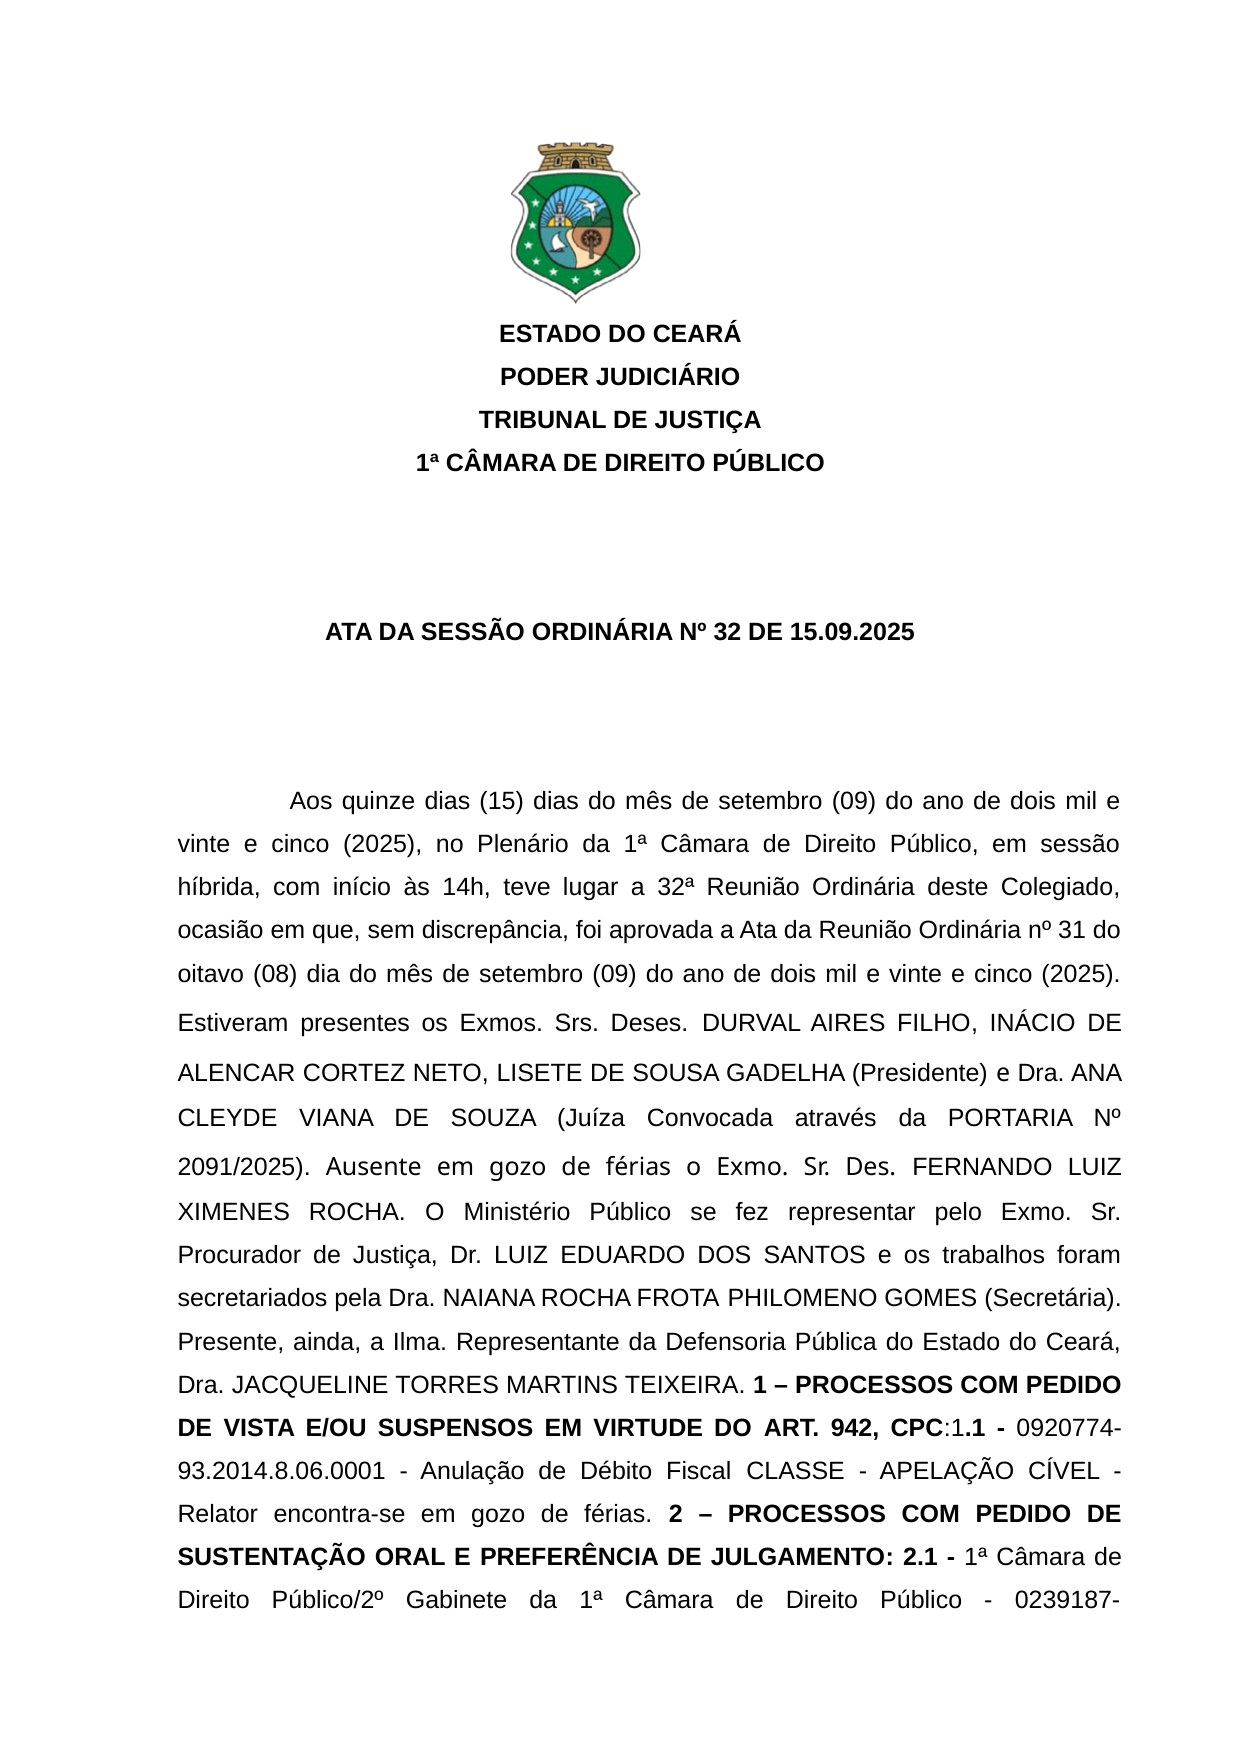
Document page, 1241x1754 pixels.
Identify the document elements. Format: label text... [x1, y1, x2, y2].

text ESTADO DO CEARÁ [118, 318, 1122, 347]
text TRIBUNAL DE JUSTIÇA [118, 405, 1122, 433]
text Aos quinze dias (15) dias do mês de setembro (09) do ano de dois mil e vinte e cinco (2025), no Plenário da 1ª Câmara de Direito Público, em sessão híbrida, com início às 14h, teve lugar a 32ª Reunião Ordinária deste Colegiado, ocasião em que, sem discrepância, foi aprovada a Ata da Reunião Ordinária nº 31 do oitavo (08) dia do mês de setembro (09) do ano de dois mil e vinte e cinco (2025). Estiveram presentes os Exmos. Srs. Deses. DURVAL AIRES FILHO, INÁCIO DE ALENCAR CORTEZ NETO, LISETE DE SOUSA GADELHA (Presidente) e Dra. ANA CLEYDE VIANA DE SOUZA (Juíza Convocada através da PORTARIA Nº 2091/2025). Ausente em gozo de férias o Exmo. Sr. Des. FERNANDO LUIZ XIMENES ROCHA. O Ministério Público se fez representar pelo Exmo. Sr. Procurador de Justiça, Dr. LUIZ EDUARDO DOS SANTOS e os trabalhos foram secretariados pela Dra. NAIANA ROCHA FROTA PHILOMENO GOMES (Secretária). Presente, ainda, a Ilma. Representante da Defensoria Pública do Estado do Ceará, Dra. JACQUELINE TORRES MARTINS TEIXEIRA. 1 – PROCESSOS COM PEDIDO DE VISTA E/OU SUSPENSOS EM VIRTUDE DO ART. 942, CPC:1.1 - 0920774-93.2014.8.06.0001 - Anulação de Débito Fiscal CLASSE - APELAÇÃO CÍVEL - Relator encontra-se em gozo de férias. 2 – PROCESSOS COM PEDIDO DE SUSTENTAÇÃO ORAL E PREFERÊNCIA DE JULGAMENTO: 2.1 - 1ª Câmara de Direito Público/2º Gabinete da 1ª Câmara de Direito Público - 0239187- [177, 786, 1122, 1614]
text 1ª CÂMARA DE DIREITO PÚBLICO [118, 448, 1122, 477]
text PODER JUDICIÁRIO [118, 362, 1122, 390]
text ATA DA SESSÃO ORDINÁRIA Nº 32 DE 15.09.2025 [118, 617, 1122, 646]
